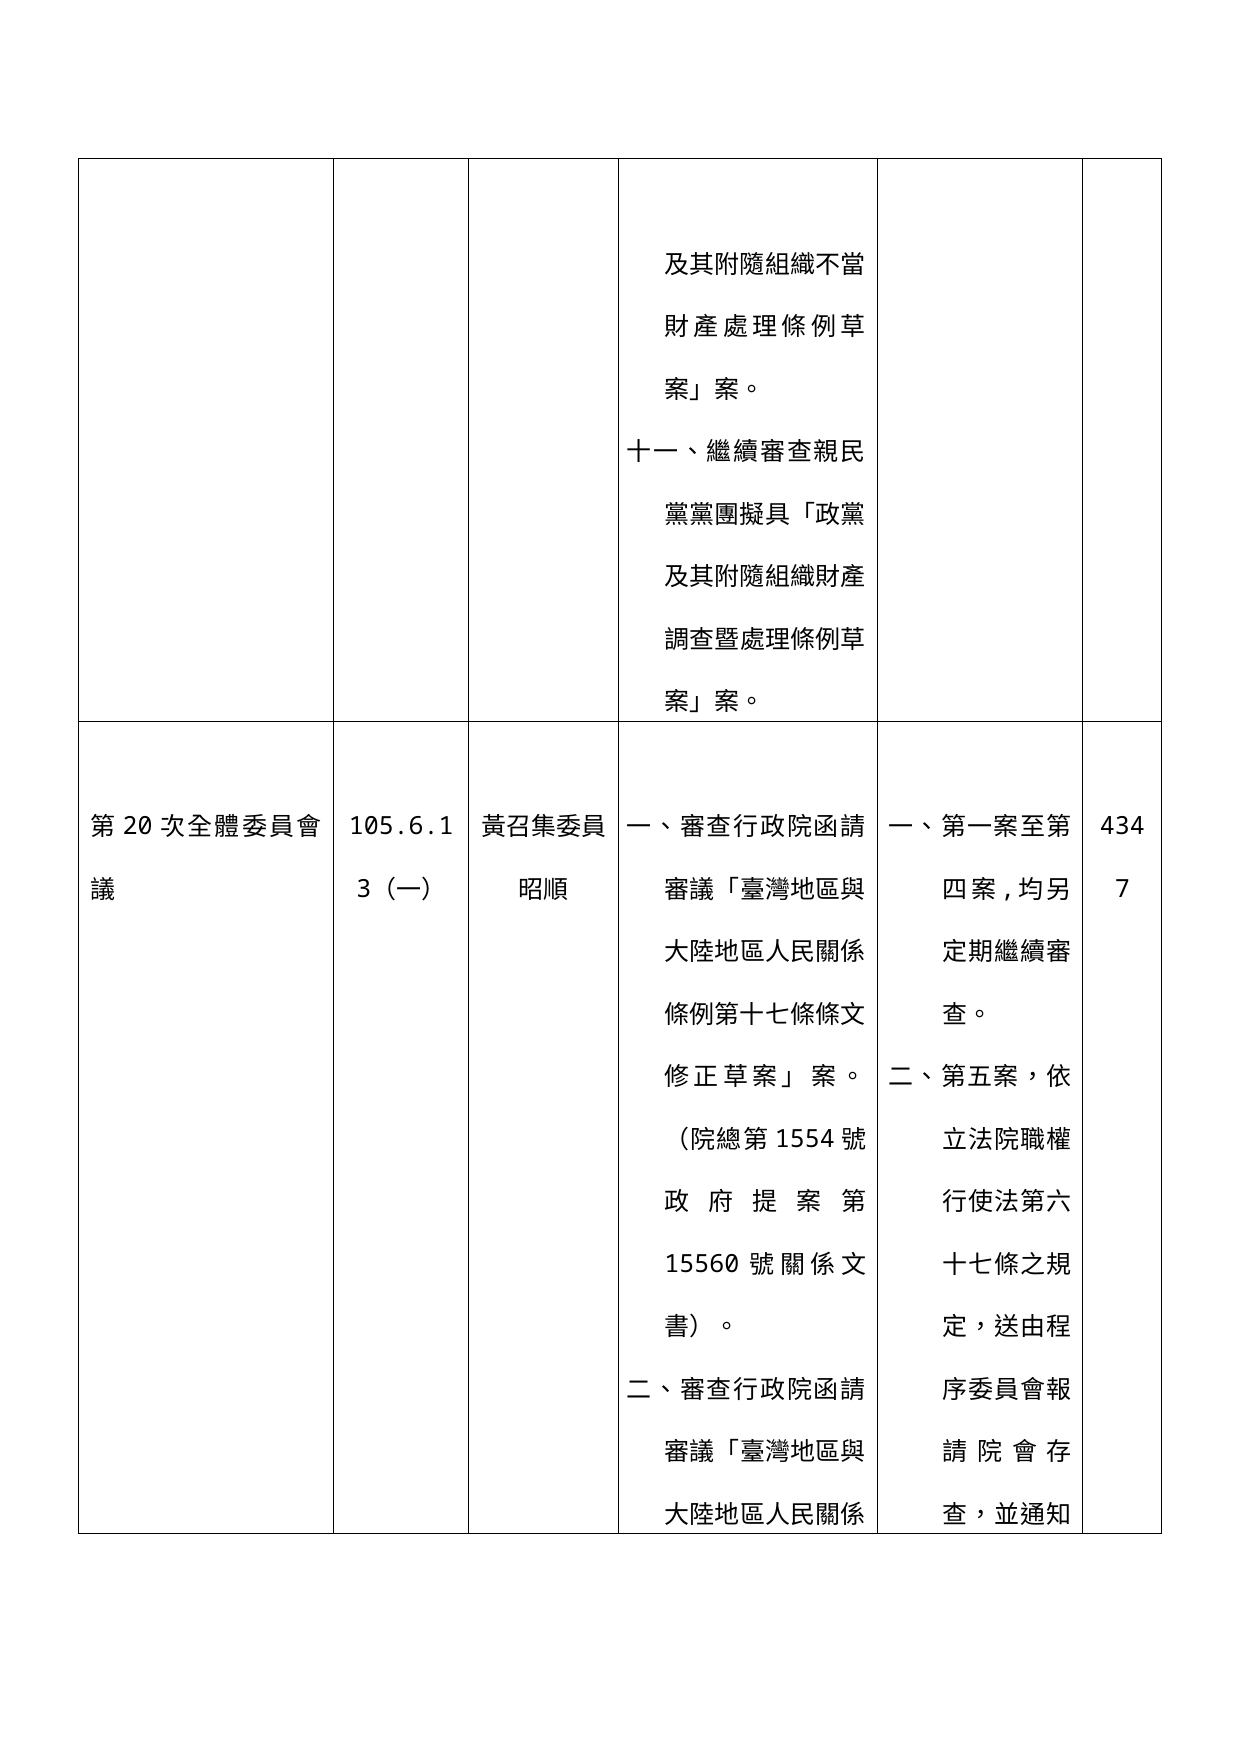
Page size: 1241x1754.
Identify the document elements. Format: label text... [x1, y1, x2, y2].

table_cell 第20次全體委員會議 [79, 722, 333, 1533]
table_cell 黃召集委員昭順 [469, 722, 618, 1533]
table_cell 一、第一案至第四案,均另定期繼續審查。 二、第五案，依立法院職權行使法第六十七條之規定，送由程序委員會報請院會存查，並通知 [878, 722, 1082, 1533]
table_cell 一、審查行政院函請審議「臺灣地區與大陸地區人民關係條例第十七條條文修正草案」案。（院總第1554號政府提案第15560號關係文書）。 二、審查行政院函請審議「臺灣地區與大陸地區人民關係 [619, 722, 877, 1533]
table_cell [334, 159, 468, 721]
table_cell [469, 159, 618, 721]
table_cell [1083, 159, 1161, 721]
table_cell [79, 159, 333, 721]
table_cell 105.6.13（一） [334, 722, 468, 1533]
table_cell [878, 159, 1082, 721]
table_cell 及其附隨組織不當財產處理條例草案」案。 十一、繼續審查親民黨黨團擬具「政黨及其附隨組織財產調查暨處理條例草案」案。 [619, 159, 877, 721]
table_cell 4347 [1083, 722, 1161, 1533]
